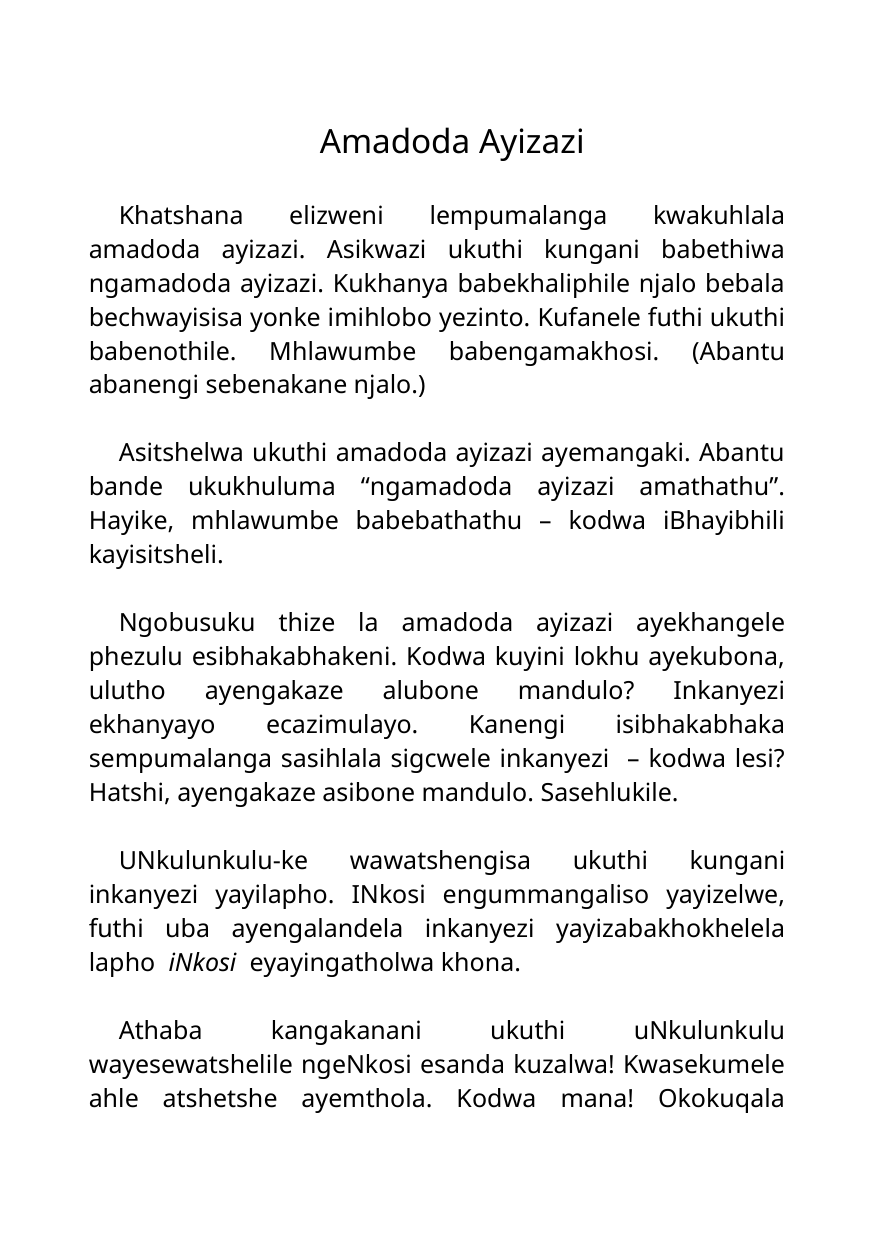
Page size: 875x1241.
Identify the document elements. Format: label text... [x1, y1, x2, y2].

text UNkulunkulu-ke wawatshengisa ukuthi kungani inkanyezi yayilapho. INkosi engummangaliso yayizelwe, futhi uba ayengalandela inkanyezi yayizabakhokhelela lapho iNkosi eyayingatholwa khona. [88, 842, 786, 978]
text Athaba kangakanani ukuthi uNkulunkulu wayesewatshelile ngeNkosi esanda kuzalwa! Kwasekumele ahle atshetshe ayemthola. Kodwa mana! Okokuqala [88, 1012, 786, 1114]
text Asitshelwa ukuthi amadoda ayizazi ayemangaki. Abantu bande ukukhuluma “ngamadoda ayizazi amathathu”. Hayike, mhlawumbe babebathathu – kodwa iBhayibhili kayisitsheli. [88, 435, 786, 571]
text Khatshana elizweni lempumalanga kwakuhlala amadoda ayizazi. Asikwazi ukuthi kungani babethiwa ngamadoda ayizazi. Kukhanya babekhaliphile njalo bebala bechwayisisa yonke imihlobo yezinto. Kufanele futhi ukuthi babenothile. Mhlawumbe babengamakhosi. (Abantu abanengi sebenakane njalo.) [88, 197, 786, 401]
text Ngobusuku thize la amadoda ayizazi ayekhangele phezulu esibhakabhakeni. Kodwa kuyini lokhu ayekubona, ulutho ayengakaze alubone mandulo? Inkanyezi ekhanyayo ecazimulayo. Kanengi isibhakabhaka sempumalanga sasihlala sigcwele inkanyezi – kodwa lesi? Hatshi, ayengakaze asibone mandulo. Sasehlukile. [88, 605, 786, 808]
text Amadoda Ayizazi [88, 118, 786, 163]
